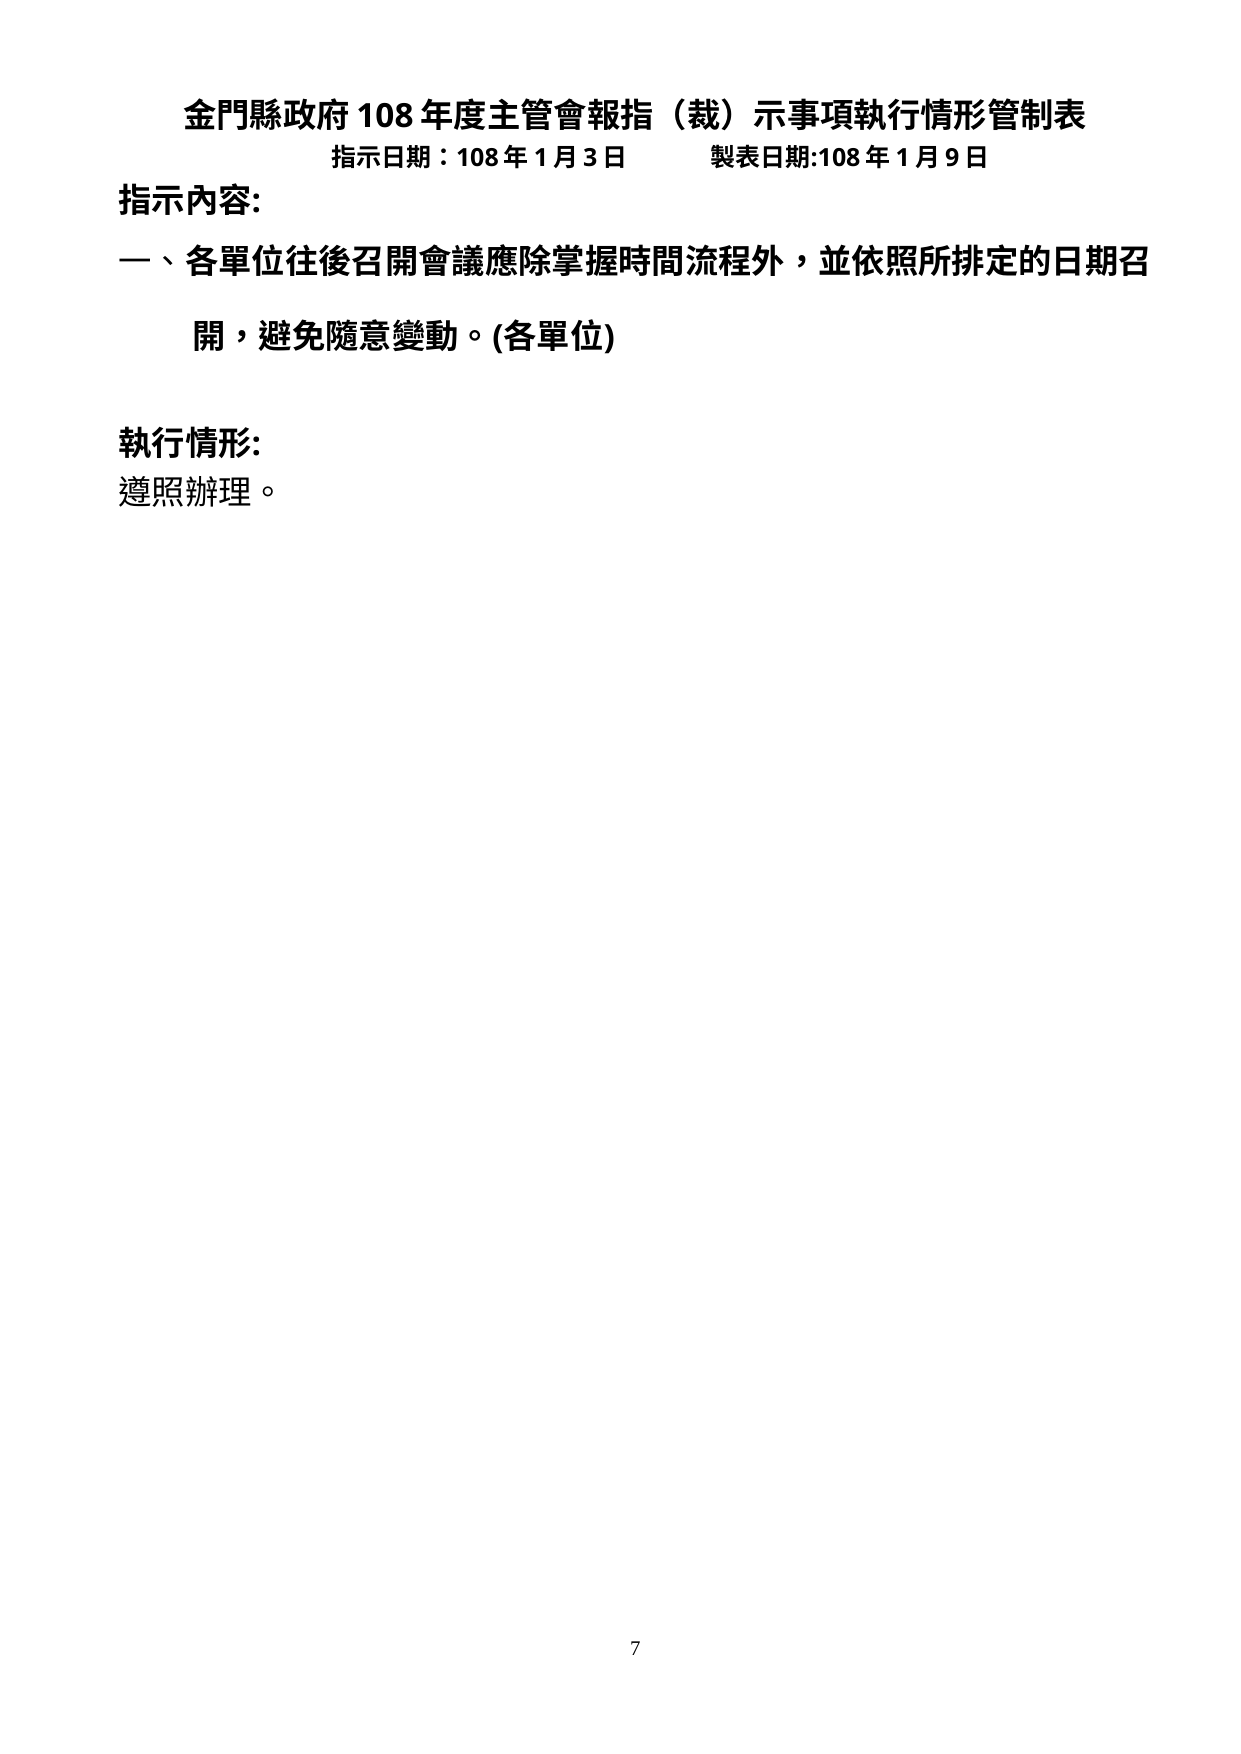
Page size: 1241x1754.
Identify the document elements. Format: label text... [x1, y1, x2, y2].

text 執行情形: [118, 417, 1152, 466]
text 遵照辦理。 [118, 466, 1152, 514]
text 一、各單位往後召開會議應除掌握時間流程外，並依照所排定的日期召開，避免隨意變動。(各單位) [118, 222, 1152, 372]
text 指示內容: [118, 173, 1152, 222]
